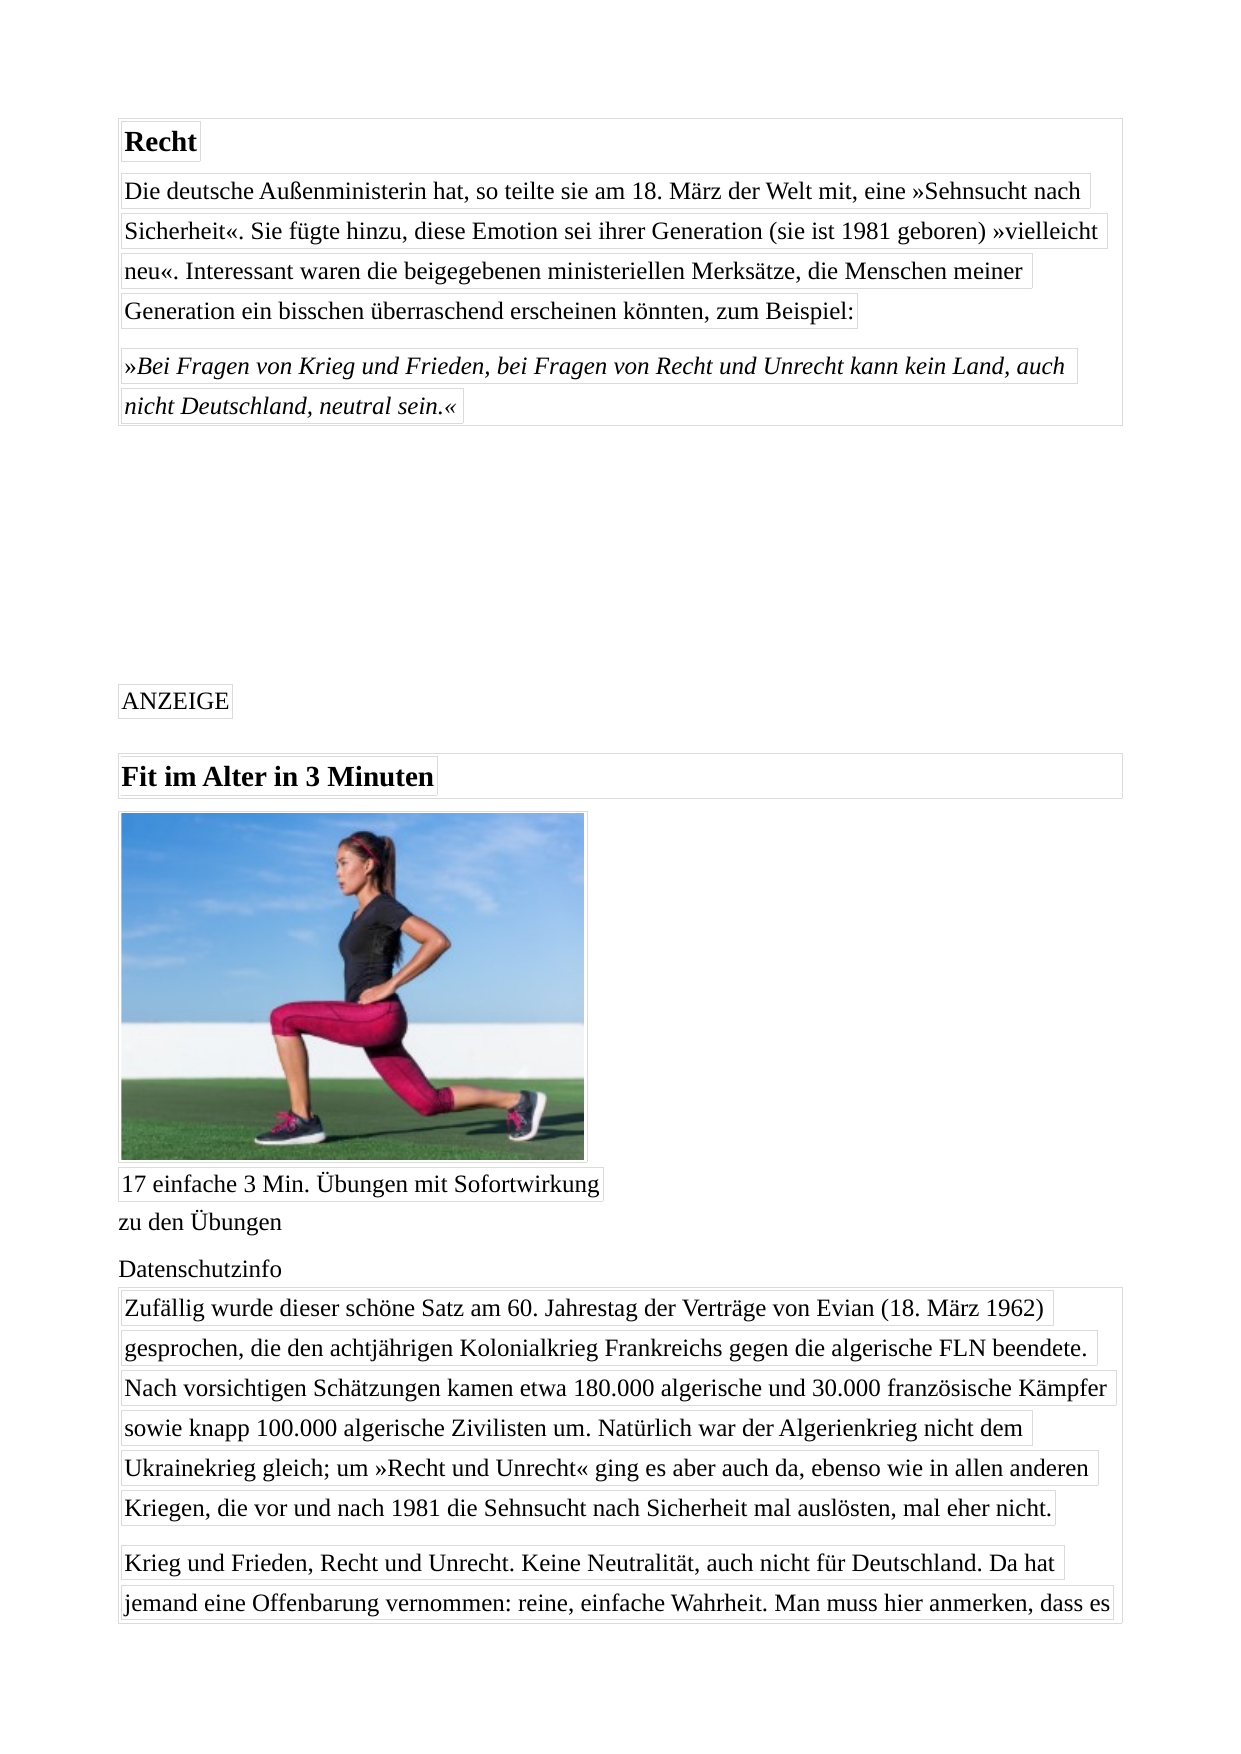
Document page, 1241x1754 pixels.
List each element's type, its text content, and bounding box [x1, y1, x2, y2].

text Die deutsche Außenministerin hat, so teilte sie am 18. März der Welt mit, eine »Sehnsucht nach Sicherheit«. Sie fügte hinzu, diese Emotion sei ihrer Generation (sie ist 1981 geboren) »vielleicht neu«. Interessant waren die beigegebenen ministeriellen Merksätze, die Menschen meiner Generation ein bisschen überraschend erscheinen könnten, zum Beispiel: [119, 170, 1122, 328]
text ANZEIGE [119, 685, 232, 718]
text [233, 683, 1122, 718]
text »Bei Fragen von Krieg und Frieden, bei Fragen von Recht und Unrecht kann kein Land, auch nicht Deutschland, neutral sein.« [119, 345, 1122, 425]
text Krieg und Frieden, Recht und Unrecht. Keine Neutralität, auch nicht für Deutschland. Da hat jemand eine Offenbarung vernommen: reine, einfache Wahrheit. Man muss hier anmerken, dass es [119, 1542, 1122, 1623]
text Datenschutzinfo [118, 1254, 1122, 1283]
text 17 einfache 3 Min. Übungen mit Sofortwirkung [119, 1168, 603, 1201]
text zu den Übungen [118, 1207, 1122, 1235]
subtitle Recht [119, 119, 1122, 161]
subtitle Fit im Alter in 3 Minuten [119, 754, 1122, 798]
text Zufällig wurde dieser schöne Satz am 60. Jahrestag der Verträge von Evian (18. März 1962) gesprochen, die den achtjährigen Kolonialkrieg Frankreichs gegen die algerische FLN beendete. Nach vorsichtigen Schätzungen kamen etwa 180.000 algerische und 30.000 französische Kämpfer sowie knapp 100.000 algerische Zivilisten um. Natürlich war der Algerienkrieg nicht dem Ukrainekrieg gleich; um »Recht und Unrecht« ging es aber auch da, ebenso wie in allen anderen Kriegen, die vor und nach 1981 die Sehnsucht nach Sicherheit mal auslösten, mal eher nicht. [119, 1288, 1122, 1525]
picture [121, 813, 584, 1160]
text [604, 1167, 1122, 1201]
